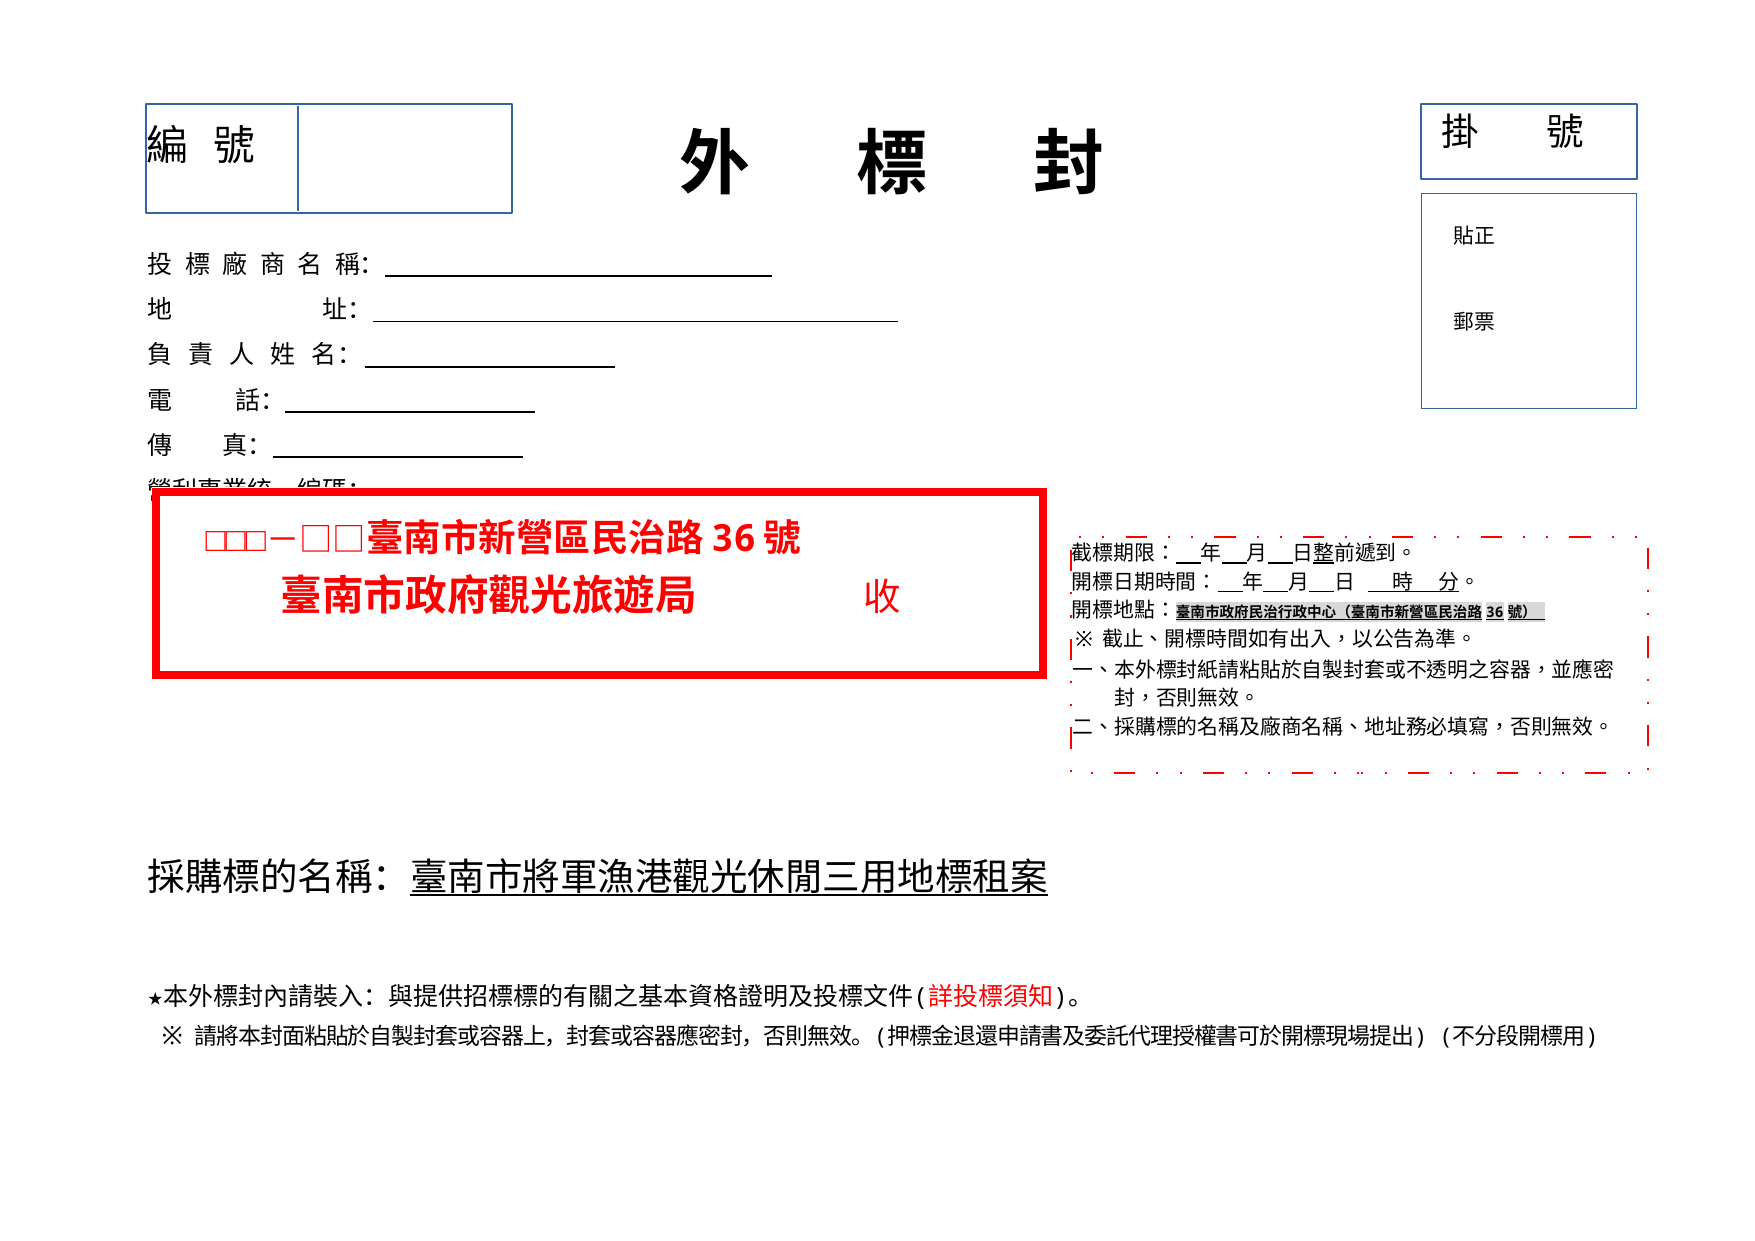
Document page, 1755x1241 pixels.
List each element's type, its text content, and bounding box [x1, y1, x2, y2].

text 外 標 封 [1422, 194, 1636, 209]
text 外 標 封 [299, 106, 511, 209]
text ★本外標封內請裝入：與提供招標標的有關之基本資格證明及投標文件(詳投標須知)。 [148, 976, 1636, 1013]
text □□□－□□臺南市新營區民治路36號 [205, 507, 1027, 562]
text 傳 真： [148, 425, 1636, 462]
text 地 址： [1422, 289, 1636, 326]
text 投 標 廠 商 名 稱： [148, 244, 1421, 280]
text 營利事業統一編碼： [148, 471, 1636, 507]
text 外 標 封 [148, 106, 297, 209]
text 臺南市政府觀光旅遊局 收 [205, 562, 1027, 622]
text [1422, 335, 1636, 371]
text 採購標的名稱：臺南市將軍漁港觀光休閒三用地標租案 [148, 847, 1636, 901]
text 地 址： [148, 289, 1421, 326]
text 外 標 封 [513, 106, 1636, 209]
text 負 責 人 姓 名： [148, 335, 1421, 371]
text 電 話： [148, 380, 1636, 416]
text [1422, 244, 1636, 280]
list 請將本封面粘貼於自製封套或容器上，封套或容器應密封，否則無效。(押標金退還申請書及委託代理授權書可於開標現場提出) (不分段開標用) [157, 1018, 1636, 1052]
